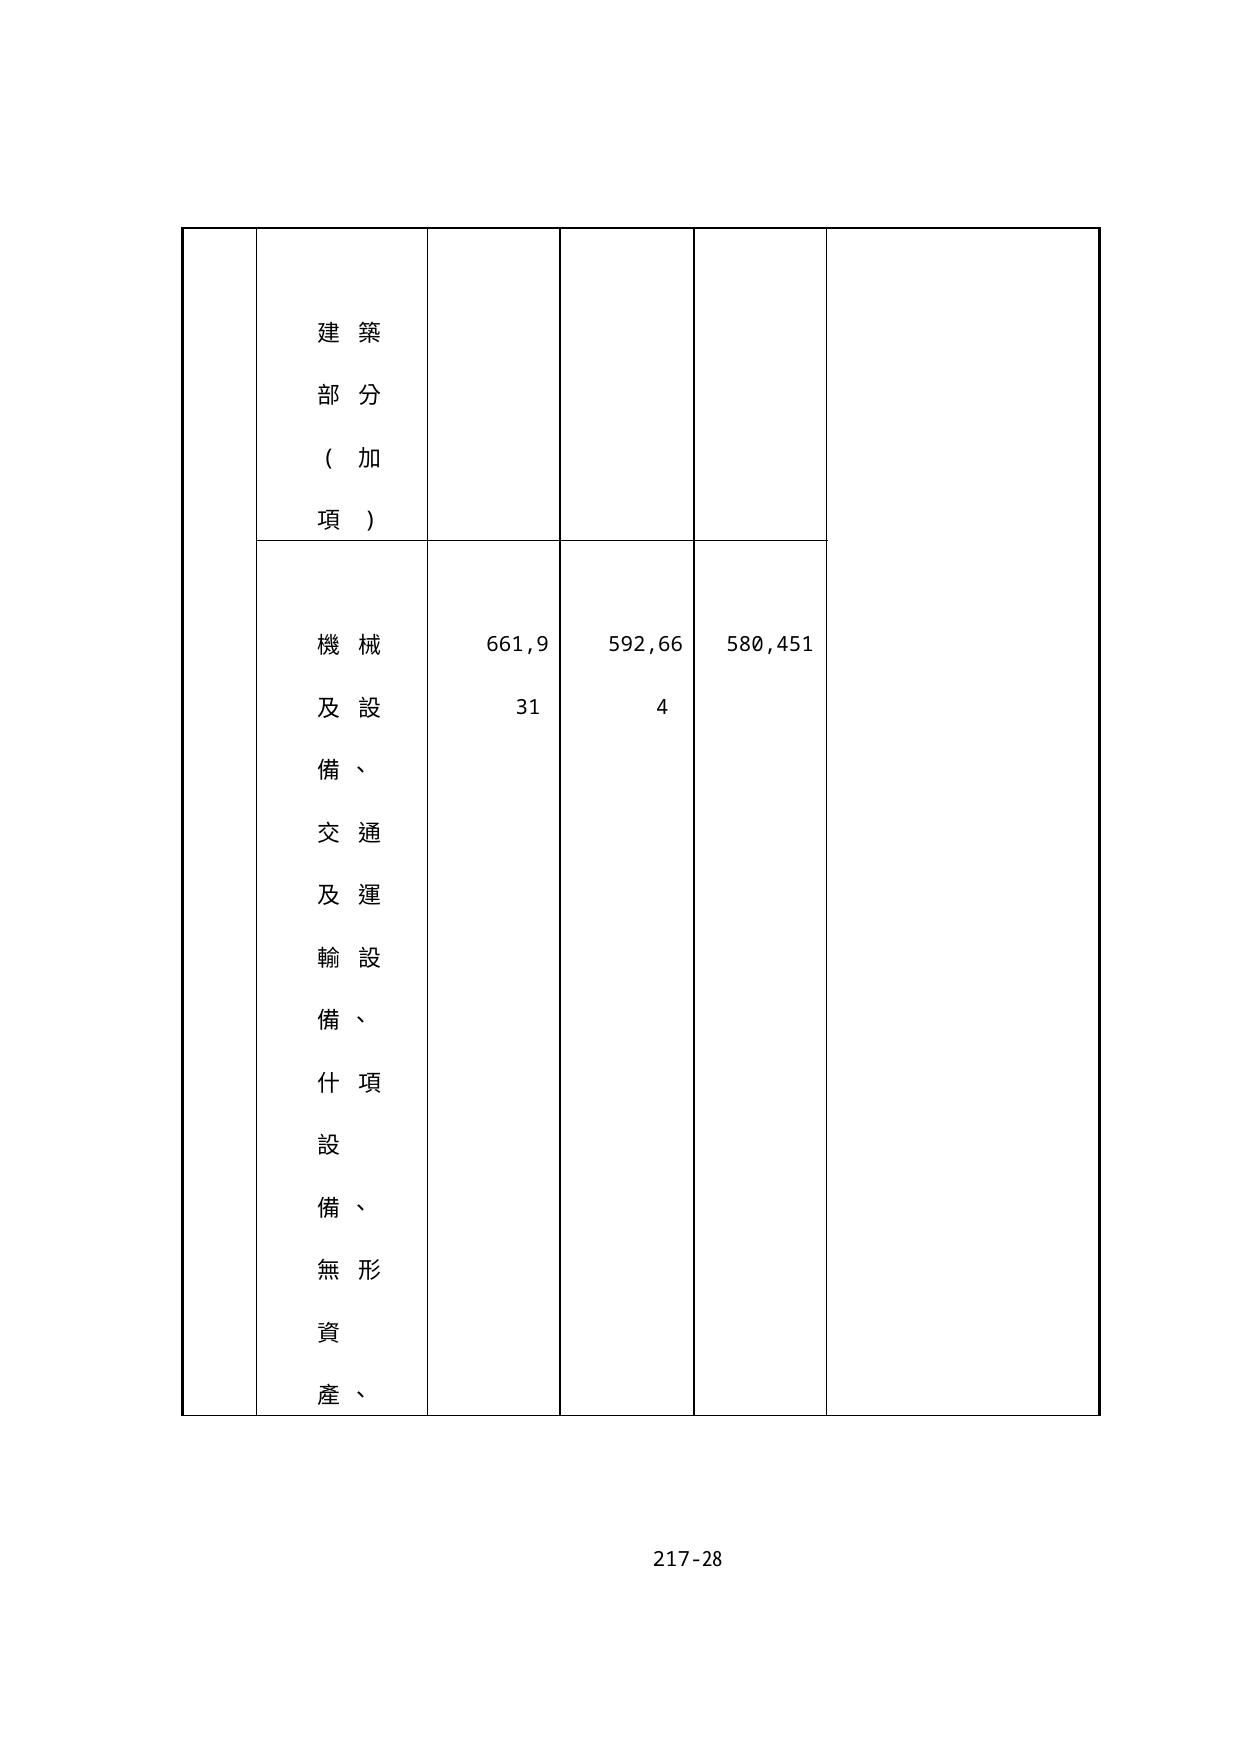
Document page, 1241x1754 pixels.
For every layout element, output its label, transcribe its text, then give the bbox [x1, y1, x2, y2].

table_cell [695, 229, 826, 540]
table_cell [428, 229, 559, 540]
table_cell [184, 229, 256, 1415]
table_cell 建築部分(加項) [257, 229, 427, 540]
table_cell 661,931 [428, 541, 559, 1415]
table_cell 580,451 [695, 541, 826, 1415]
table_cell [561, 229, 693, 540]
table_cell 592,664 [561, 541, 693, 1415]
table_cell [827, 229, 1098, 1415]
table_cell 機械及設備、交通及運輸設備、什項設備、無形資產、 [257, 541, 427, 1415]
